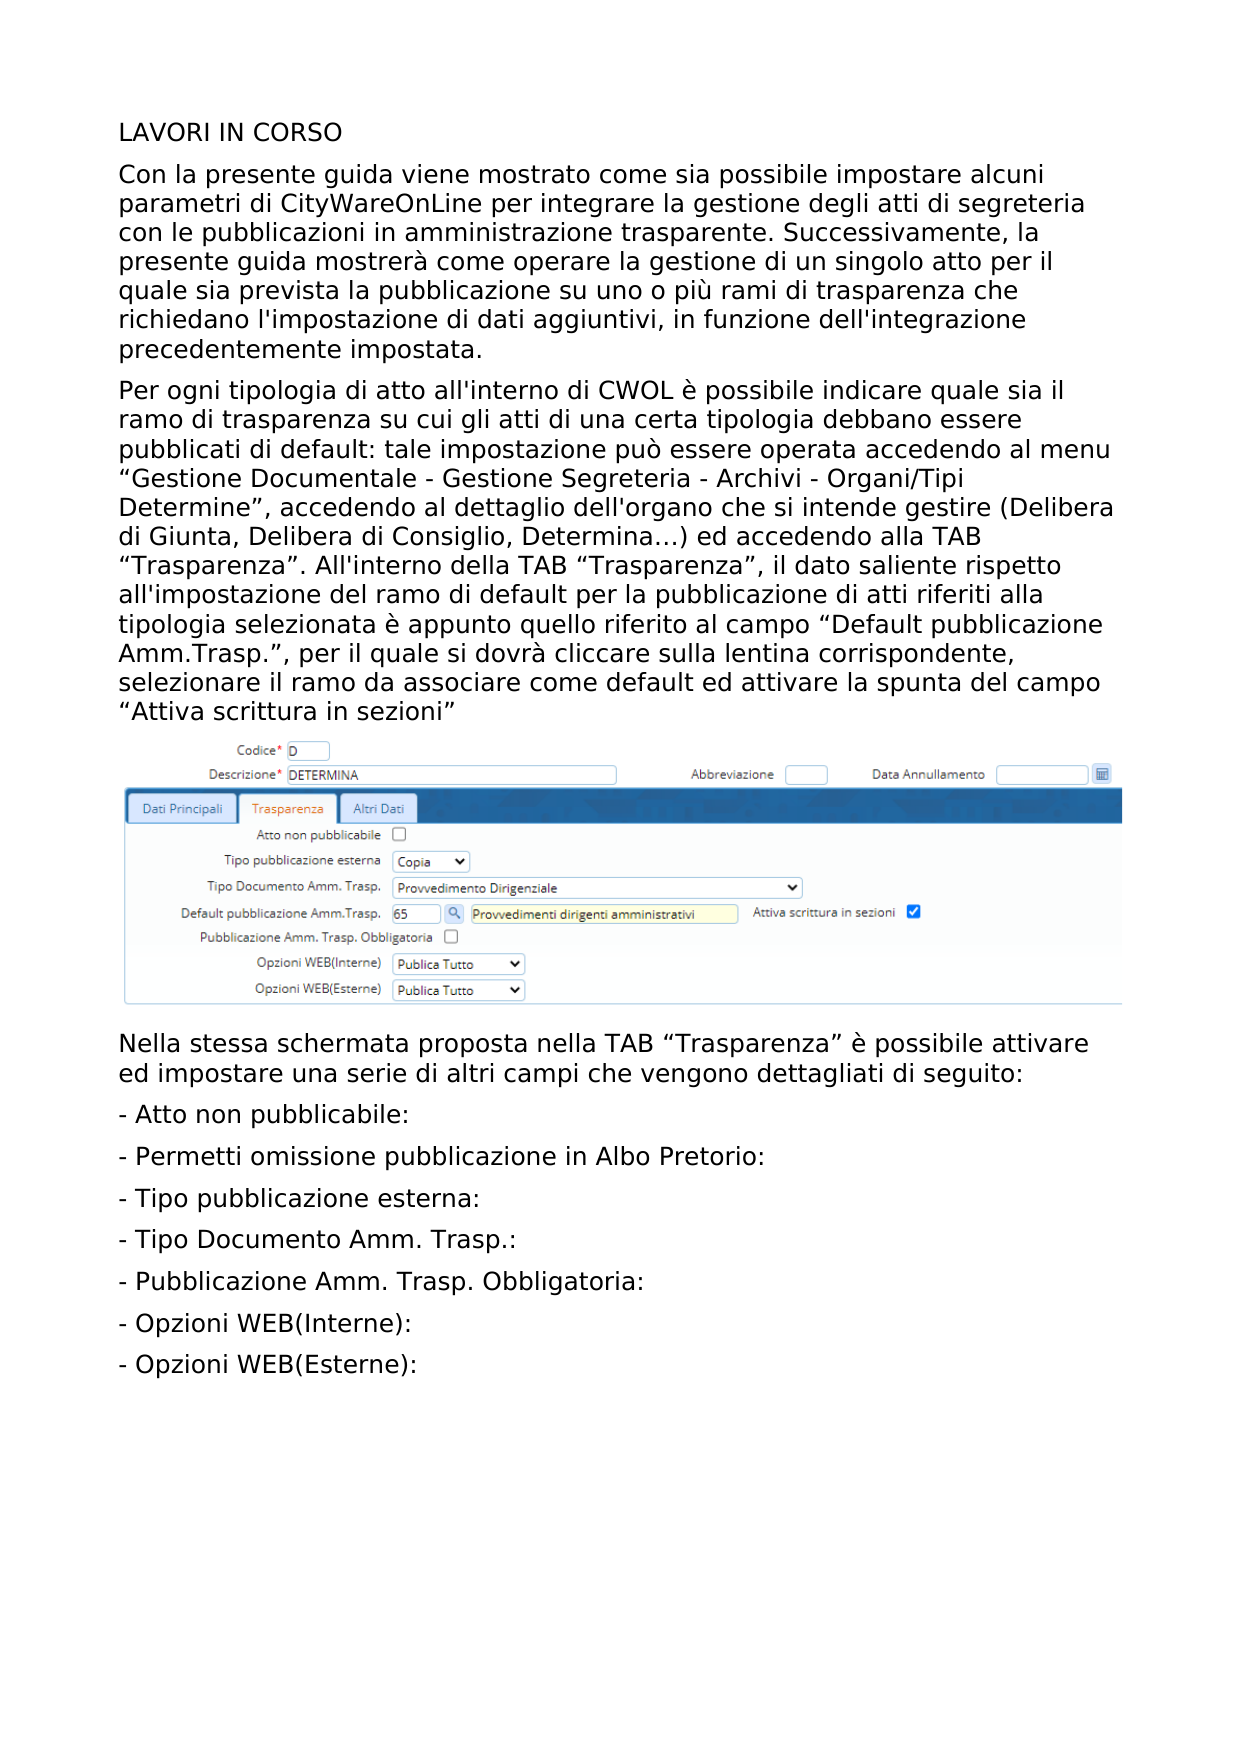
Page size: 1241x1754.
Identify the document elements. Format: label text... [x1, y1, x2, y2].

text Nella stessa schermata proposta nella TAB “Trasparenza” è possibile attivare ed impostare una serie di altri campi che vengono dettagliati di seguito: [118, 1030, 1122, 1088]
text - Opzioni WEB(Esterne): [118, 1351, 1122, 1380]
picture [118, 738, 1123, 1018]
text LAVORI IN CORSO [118, 118, 1122, 147]
text Per ogni tipologia di atto all'interno di CWOL è possibile indicare quale sia il ramo di trasparenza su cui gli atti di una certa tipologia debbano essere pubblicati di default: tale impostazione può essere operata accedendo al menu “Gestione Documentale - Gestione Segreteria - Archivi - Organi/Tipi Determine”, accedendo al dettaglio dell'organo che si intende gestire (Delibera di Giunta, Delibera di Consiglio, Determina…) ed accedendo alla TAB “Trasparenza”. All'interno della TAB “Trasparenza”, il dato saliente rispetto all'impostazione del ramo di default per la pubblicazione di atti riferiti alla tipologia selezionata è appunto quello riferito al campo “Default pubblicazione Amm.Trasp.”, per il quale si dovrà cliccare sulla lentina corrispondente, selezionare il ramo da associare come default ed attivare la spunta del campo “Attiva scrittura in sezioni” [118, 376, 1122, 726]
text - Atto non pubblicabile: [118, 1101, 1122, 1130]
text Con la presente guida viene mostrato come sia possibile impostare alcuni parametri di CityWareOnLine per integrare la gestione degli atti di segreteria con le pubblicazioni in amministrazione trasparente. Successivamente, la presente guida mostrerà come operare la gestione di un singolo atto per il quale sia prevista la pubblicazione su uno o più rami di trasparenza che richiedano l'impostazione di dati aggiuntivi, in funzione dell'integrazione precedentemente impostata. [118, 160, 1122, 364]
text - Pubblicazione Amm. Trasp. Obbligatoria: [118, 1267, 1122, 1296]
text - Permetti omissione pubblicazione in Albo Pretorio: [118, 1142, 1122, 1171]
text - Tipo Documento Amm. Trasp.: [118, 1226, 1122, 1255]
text - Opzioni WEB(Interne): [118, 1309, 1122, 1338]
text - Tipo pubblicazione esterna: [118, 1184, 1122, 1213]
